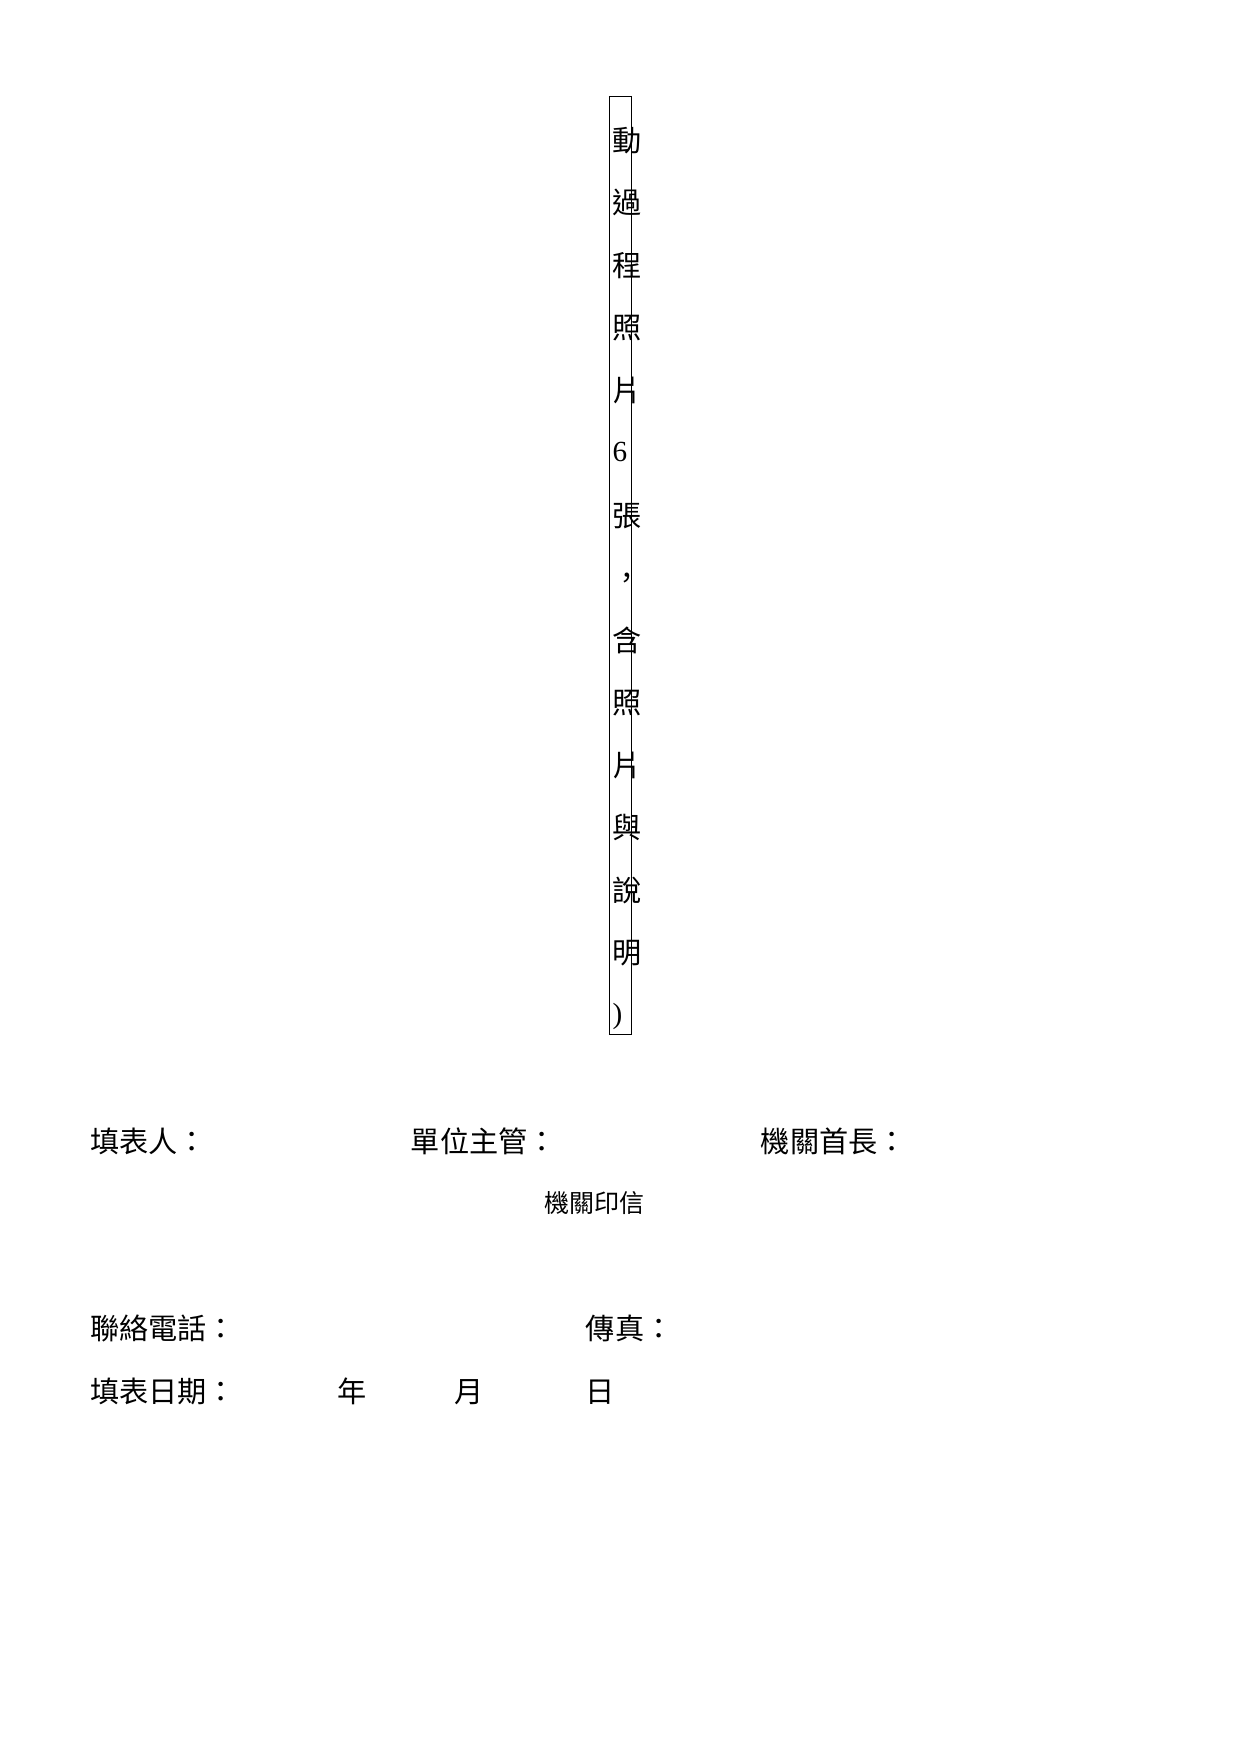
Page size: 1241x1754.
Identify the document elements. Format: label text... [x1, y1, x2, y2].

text 填表日期： 年 月 日 [90, 1348, 1165, 1410]
text 聯絡電話： 傳真： [90, 1285, 1165, 1348]
text 機關印信 [22, 1160, 1165, 1223]
text 填表人： 單位主管： 機關首長： [90, 1098, 1165, 1160]
table_cell □活動照片與說明：如後附(請提供活動過程照片6張，含照片與說明) [610, 97, 631, 1034]
